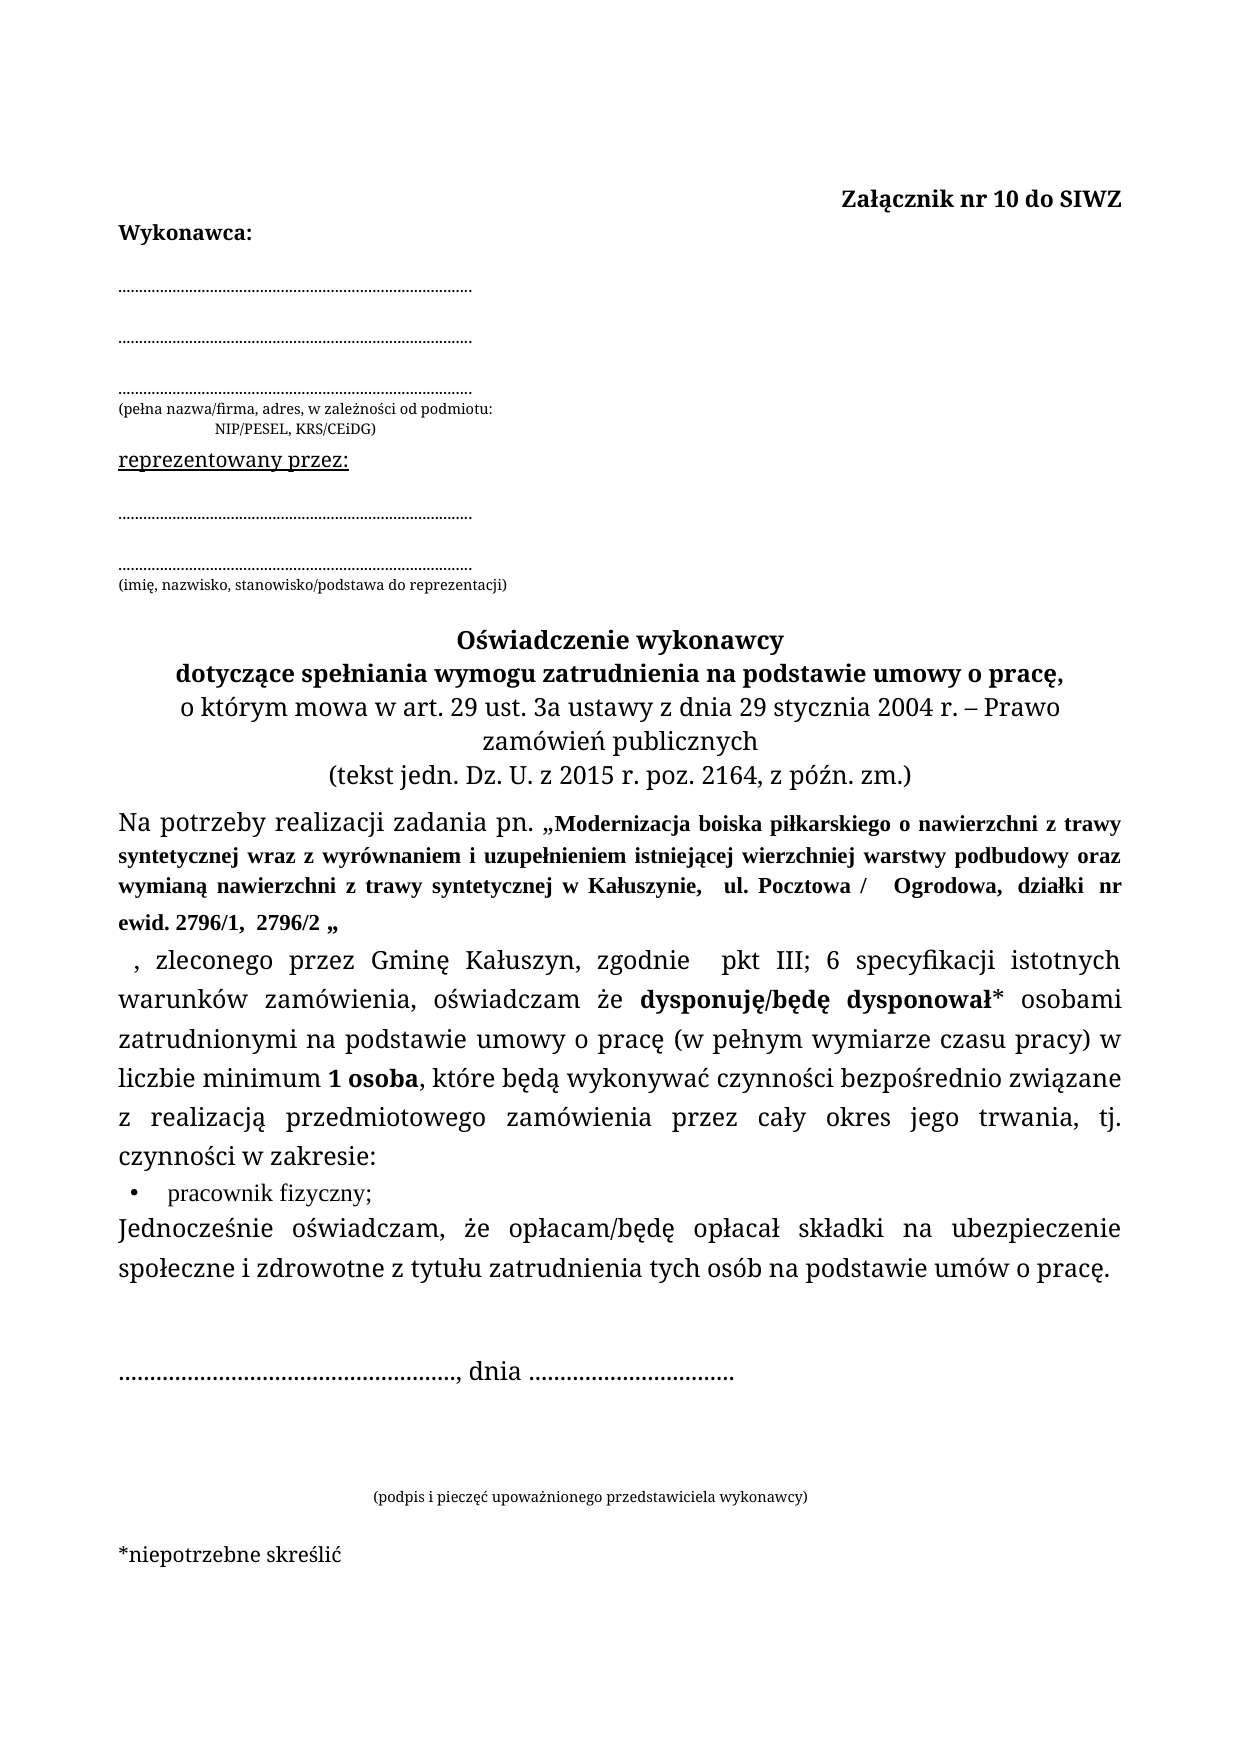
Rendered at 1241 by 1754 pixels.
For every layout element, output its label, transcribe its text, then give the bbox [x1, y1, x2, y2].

text reprezentowany przez: [118, 445, 1122, 473]
text (podpis i pieczęć upoważnionego przedstawiciela wykonawcy) [118, 1483, 1122, 1508]
text *niepotrzebne skreślić [118, 1541, 1122, 1569]
text o którym mowa w art. 29 ust. 3a ustawy z dnia 29 stycznia 2004 r. – Prawo zamówień publicznych [118, 689, 1122, 758]
text (imię, nazwisko, stanowisko/podstawa do reprezentacji) [118, 575, 1122, 595]
text Jednocześnie oświadczam, że opłacam/będę opłacał składki na ubezpieczenie społeczne i zdrowotne z tytułu zatrudnienia tych osób na podstawie umów o pracę. [118, 1211, 1122, 1284]
text Oświadczenie wykonawcy [118, 623, 1122, 657]
text Załącznik nr 10 do SIWZ [118, 182, 1122, 214]
text ......................................................, dnia ................................. [118, 1354, 1122, 1388]
text Wykonawca: [118, 218, 1122, 247]
list pracownik fizyczny; [128, 1178, 1122, 1207]
text , zleconego przez Gminę Kałuszyn, zgodnie pkt III; 6 specyfikacji istotnych warunków zamówienia, oświadczam że dysponuję/będę dysponował* osobami zatrudnionymi na podstawie umowy o pracę (w pełnym wymiarze czasu pracy) w liczbie minimum 1 osoba, które będą wykonywać czynności bezpośrednio związane z realizacją przedmiotowego zamówienia przez cały okres jego trwania, tj. czynności w zakresie: [118, 943, 1122, 1173]
text Na potrzeby realizacji zadania pn. „Modernizacja boiska piłkarskiego o nawierzchni z trawy syntetycznej wraz z wyrównaniem i uzupełnieniem istniejącej wierzchniej warstwy podbudowy oraz wymianą nawierzchni z trawy syntetycznej w Kałuszynie, ul. Pocztowa / Ogrodowa, działki nr ewid. 2796/1, 2796/2 „ [118, 804, 1122, 938]
text (pełna nazwa/firma, adres, w zależności od podmiotu: [118, 399, 1122, 419]
text NIP/PESEL, KRS/CEiDG) [118, 419, 1122, 439]
text dotyczące spełniania wymogu zatrudnienia na podstawie umowy o pracę, [118, 657, 1122, 689]
text (tekst jedn. Dz. U. z 2015 r. poz. 2164, z późn. zm.) [118, 758, 1122, 792]
